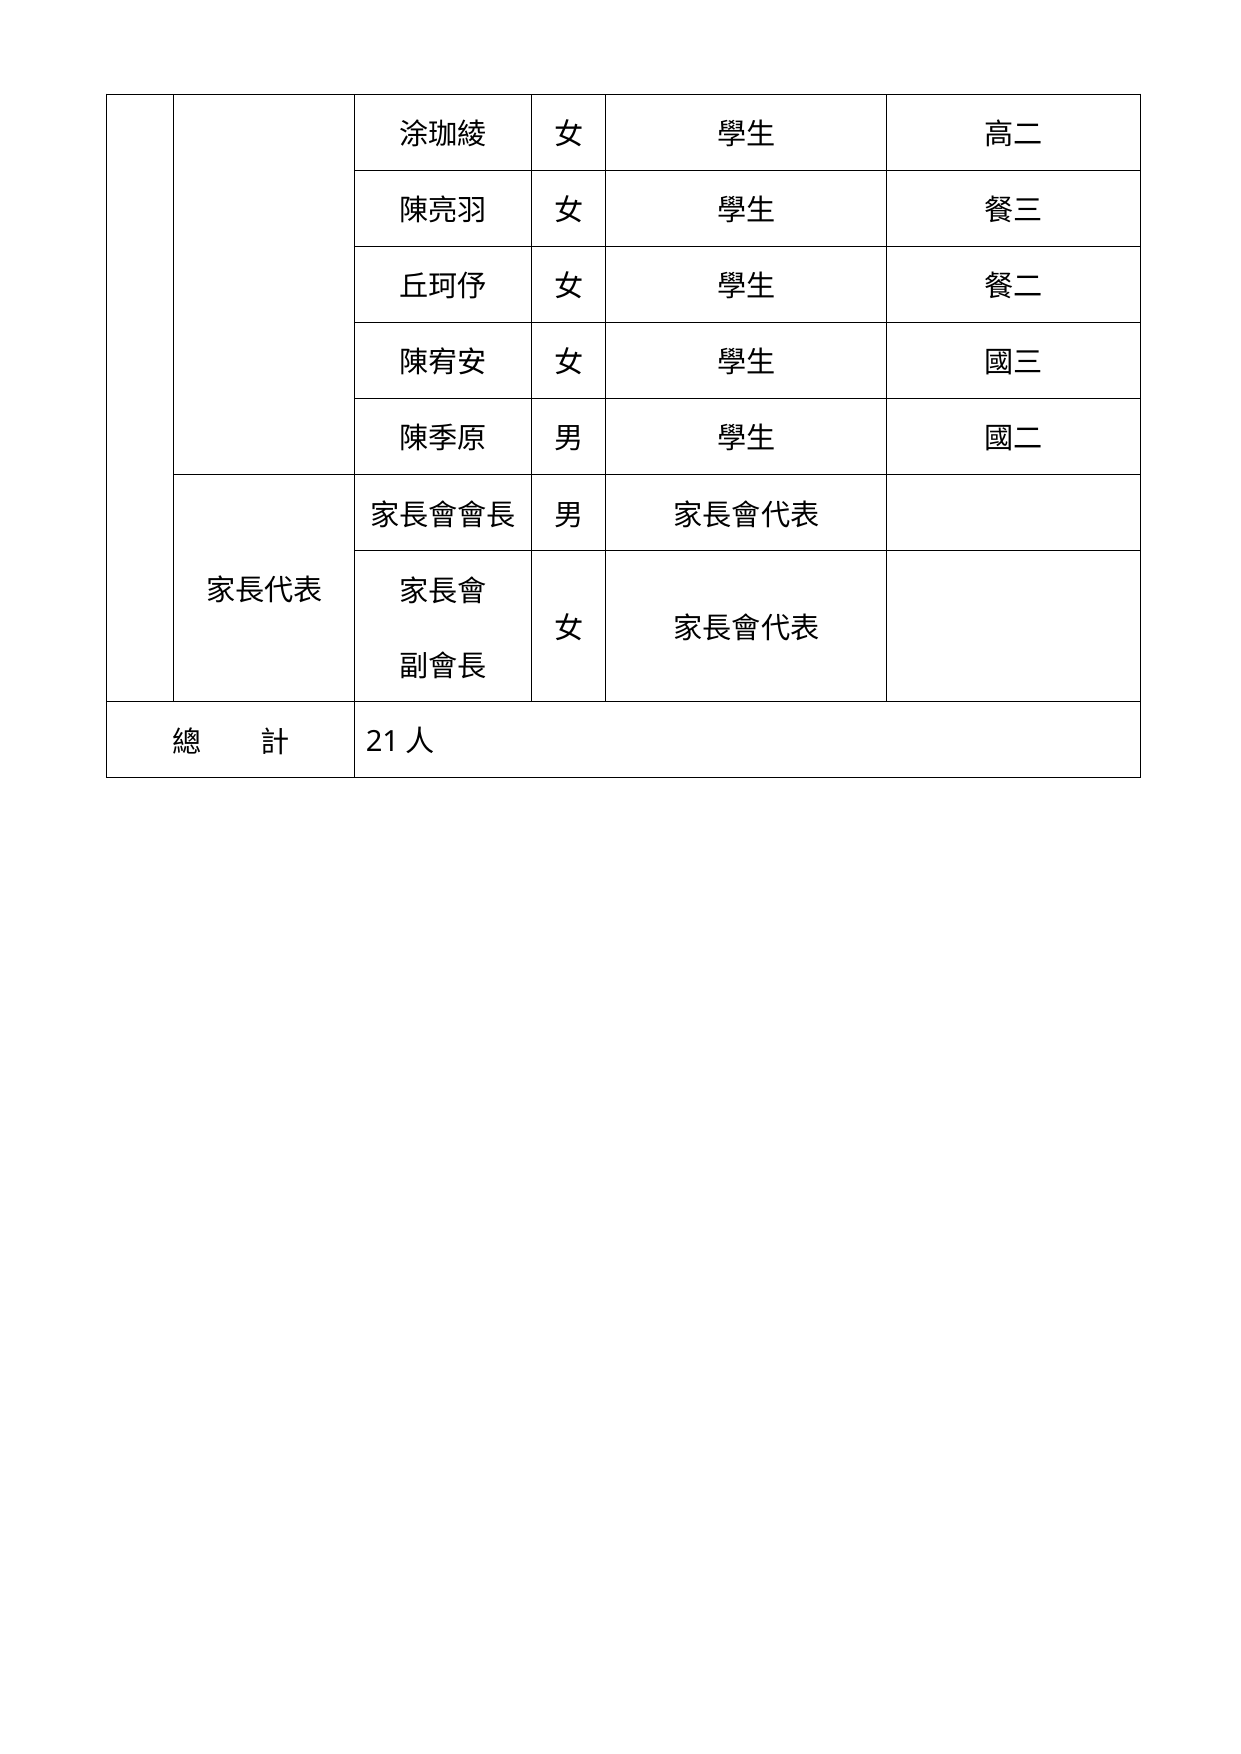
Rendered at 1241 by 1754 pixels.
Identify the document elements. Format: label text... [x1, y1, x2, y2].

table_cell 家長代表 [174, 475, 354, 701]
table_cell 國二 [887, 399, 1140, 474]
table_cell 陳季原 [355, 399, 531, 474]
table_cell 家長會會長 [355, 475, 531, 550]
table_cell 丘珂伃 [355, 247, 531, 322]
table_cell 家長會代表 [606, 475, 886, 550]
table_cell 總 計 [107, 702, 354, 777]
table_cell 女 [532, 95, 605, 169]
table_cell 女 [532, 323, 605, 398]
table_cell 餐二 [887, 247, 1140, 322]
table_cell 高二 [887, 95, 1140, 169]
table_cell 學生 [606, 95, 886, 169]
table_cell [887, 475, 1140, 550]
table_cell 女 [532, 171, 605, 246]
table_cell 男 [532, 399, 605, 474]
table_cell 陳亮羽 [355, 171, 531, 246]
table_cell 陳宥安 [355, 323, 531, 398]
table_cell 女 [532, 551, 605, 701]
table_cell 家長會 副會長 [355, 551, 531, 701]
table_cell 國三 [887, 323, 1140, 398]
table_cell 男 [532, 475, 605, 550]
table_cell 餐三 [887, 171, 1140, 246]
table_cell 涂珈綾 [355, 95, 531, 169]
table_cell [174, 95, 354, 474]
table_cell 學生 [606, 399, 886, 474]
table_cell [887, 551, 1140, 701]
table_cell 學生 [606, 323, 886, 398]
table_cell 學生 [606, 171, 886, 246]
table_cell 21人 [355, 702, 1140, 777]
table_cell 學生 [606, 247, 886, 322]
table_cell 家長會代表 [606, 551, 886, 701]
table_cell 女 [532, 247, 605, 322]
